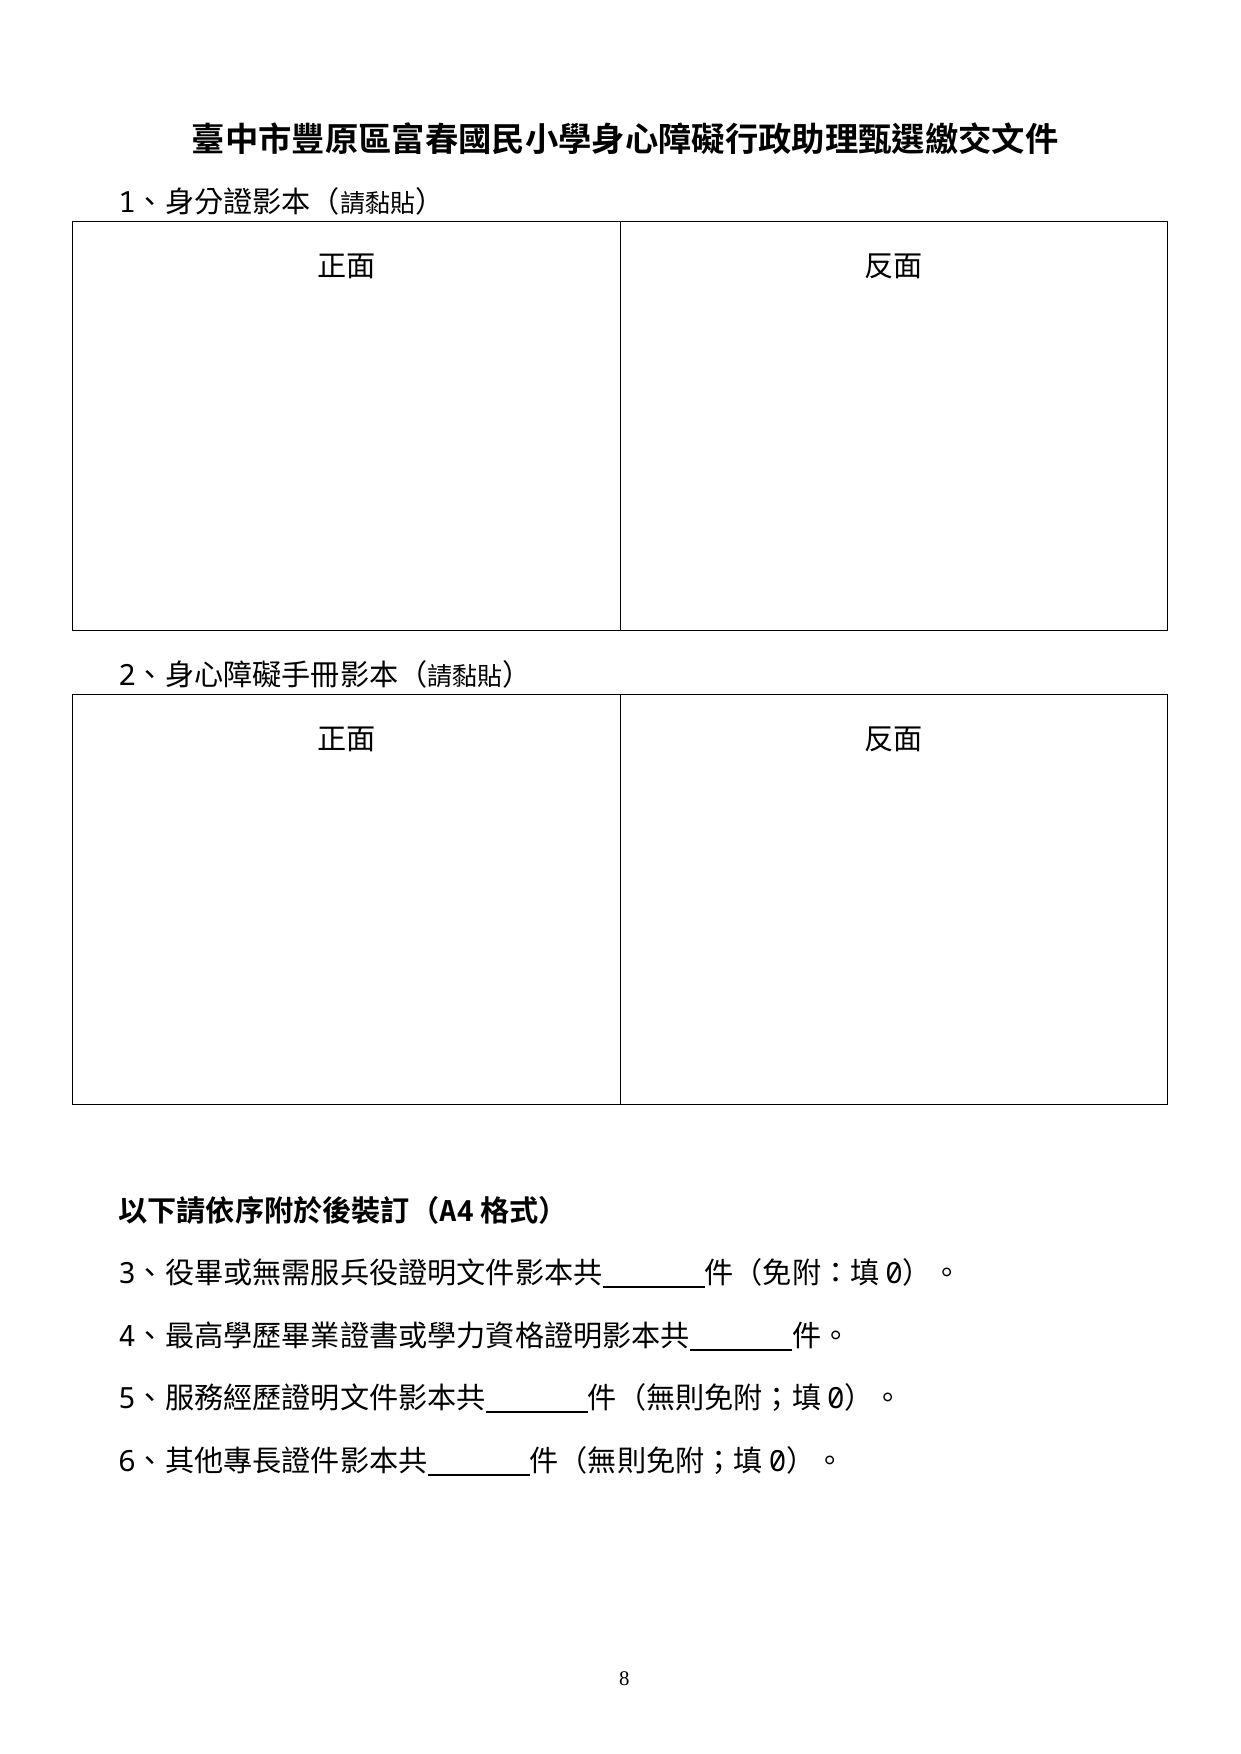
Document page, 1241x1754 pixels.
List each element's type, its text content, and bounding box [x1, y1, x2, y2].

table_header 正面 [73, 695, 620, 1103]
text 4、最高學歷畢業證書或學力資格證明影本共 件。 [118, 1292, 1122, 1354]
text 6、其他專長證件影本共 件（無則免附；填0）。 [118, 1417, 1122, 1479]
text 1、身分證影本（請黏貼） [118, 158, 1122, 221]
text 臺中市豐原區富春國民小學身心障礙行政助理甄選繳交文件 [118, 96, 1131, 158]
table_header 反面 [621, 222, 1167, 630]
table_header 正面 [73, 222, 620, 630]
text 3、役畢或無需服兵役證明文件影本共 件（免附：填0）。 [118, 1229, 1122, 1292]
text 2、身心障礙手冊影本（請黏貼） [118, 631, 1122, 694]
table_header 反面 [621, 695, 1167, 1103]
text 以下請依序附於後裝訂（A4格式） [118, 1167, 1122, 1229]
text 5、服務經歷證明文件影本共 件（無則免附；填0）。 [118, 1354, 1122, 1417]
